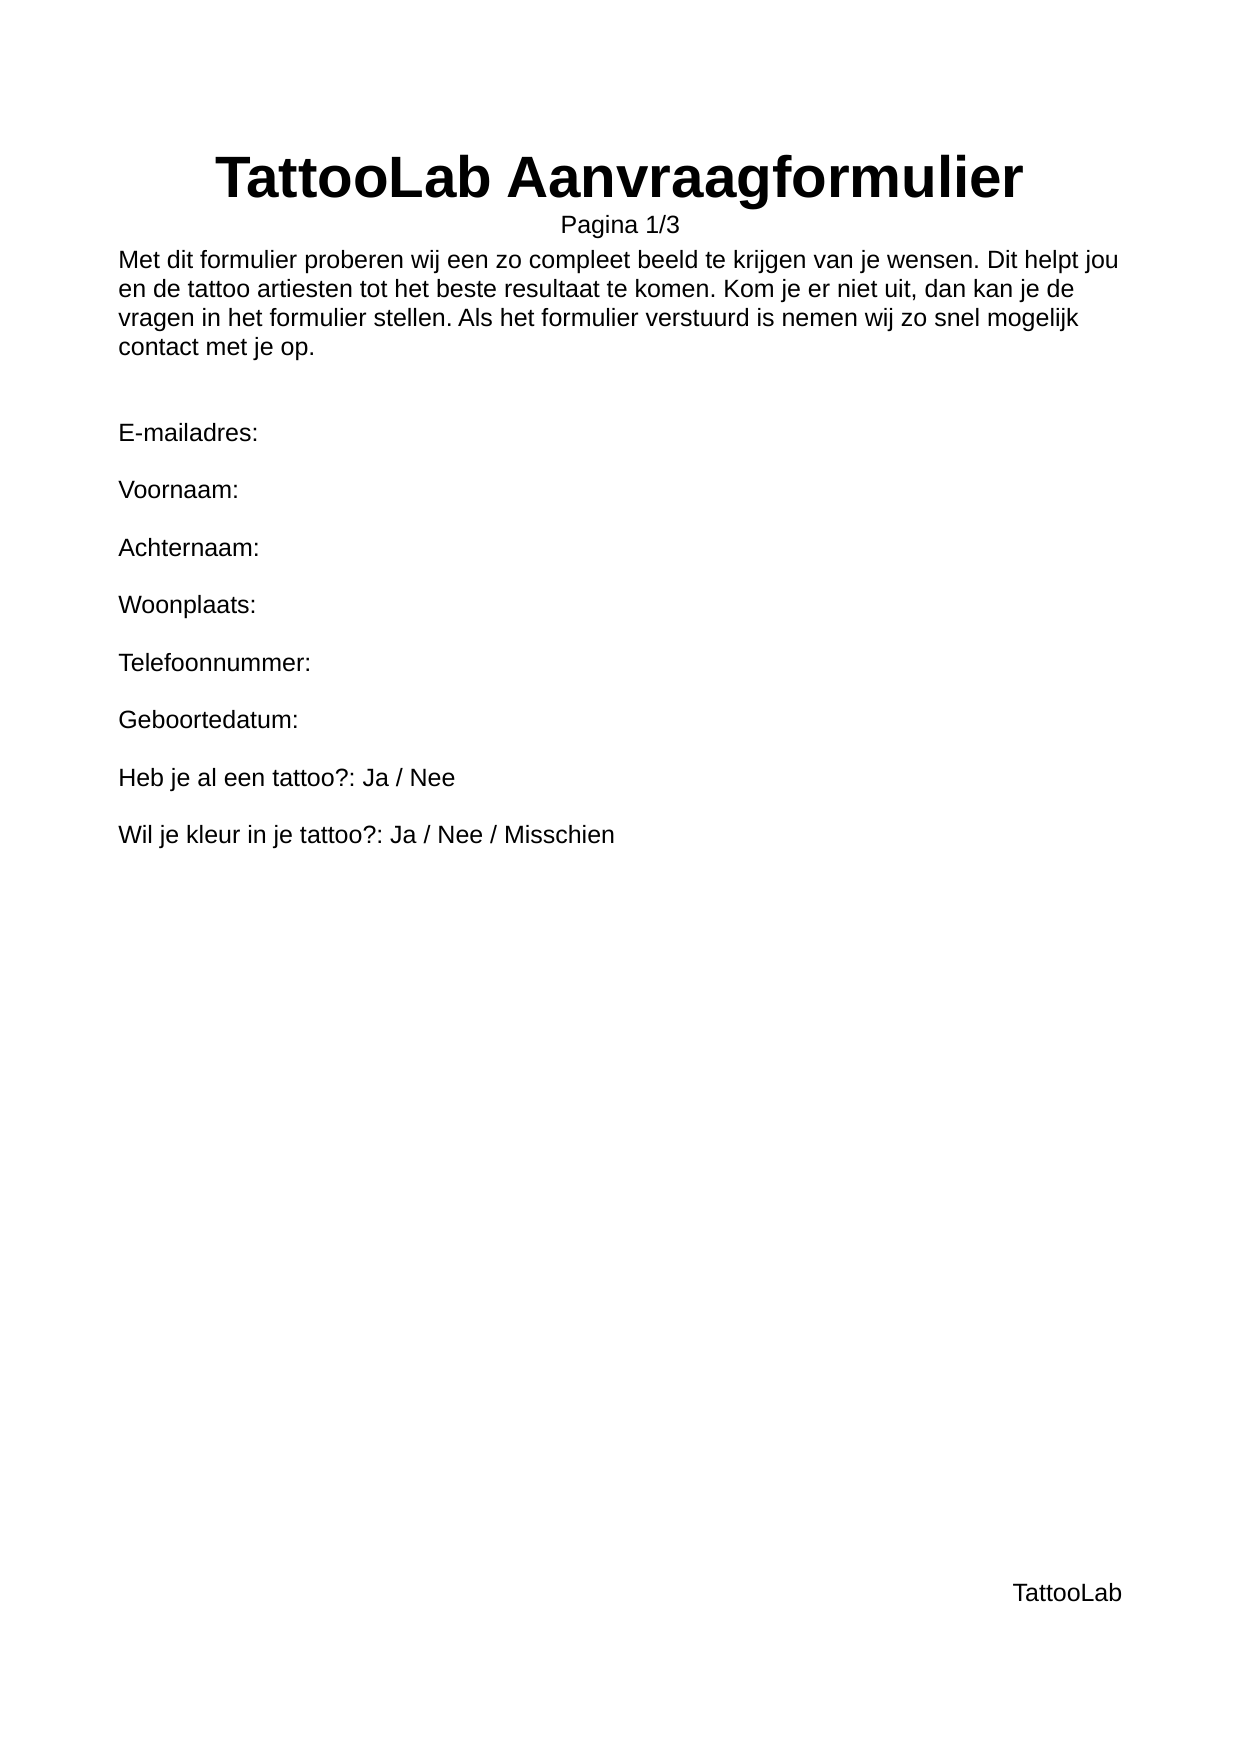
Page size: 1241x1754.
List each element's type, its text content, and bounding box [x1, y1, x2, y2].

text Geboortedatum: [118, 705, 1122, 734]
text Pagina 1/3 [118, 210, 1122, 239]
text Heb je al een tattoo?: Ja / Nee [118, 763, 1122, 791]
text Voornaam: [118, 475, 1122, 504]
text E-mailadres: [118, 418, 1122, 446]
text Wil je kleur in je tattoo?: Ja / Nee / Misschien [118, 820, 1122, 849]
text Met dit formulier proberen wij een zo compleet beeld te krijgen van je wensen. Dit helpt jou en de tattoo artiesten tot het beste resultaat te komen. Kom je er niet uit, dan kan je de vragen in het formulier stellen. Als het formulier verstuurd is nemen wij zo snel mogelijk contact met je op. [118, 245, 1122, 360]
text Achternaam: [118, 533, 1122, 561]
text Telefoonnummer: [118, 648, 1122, 676]
text Woonplaats: [118, 590, 1122, 619]
